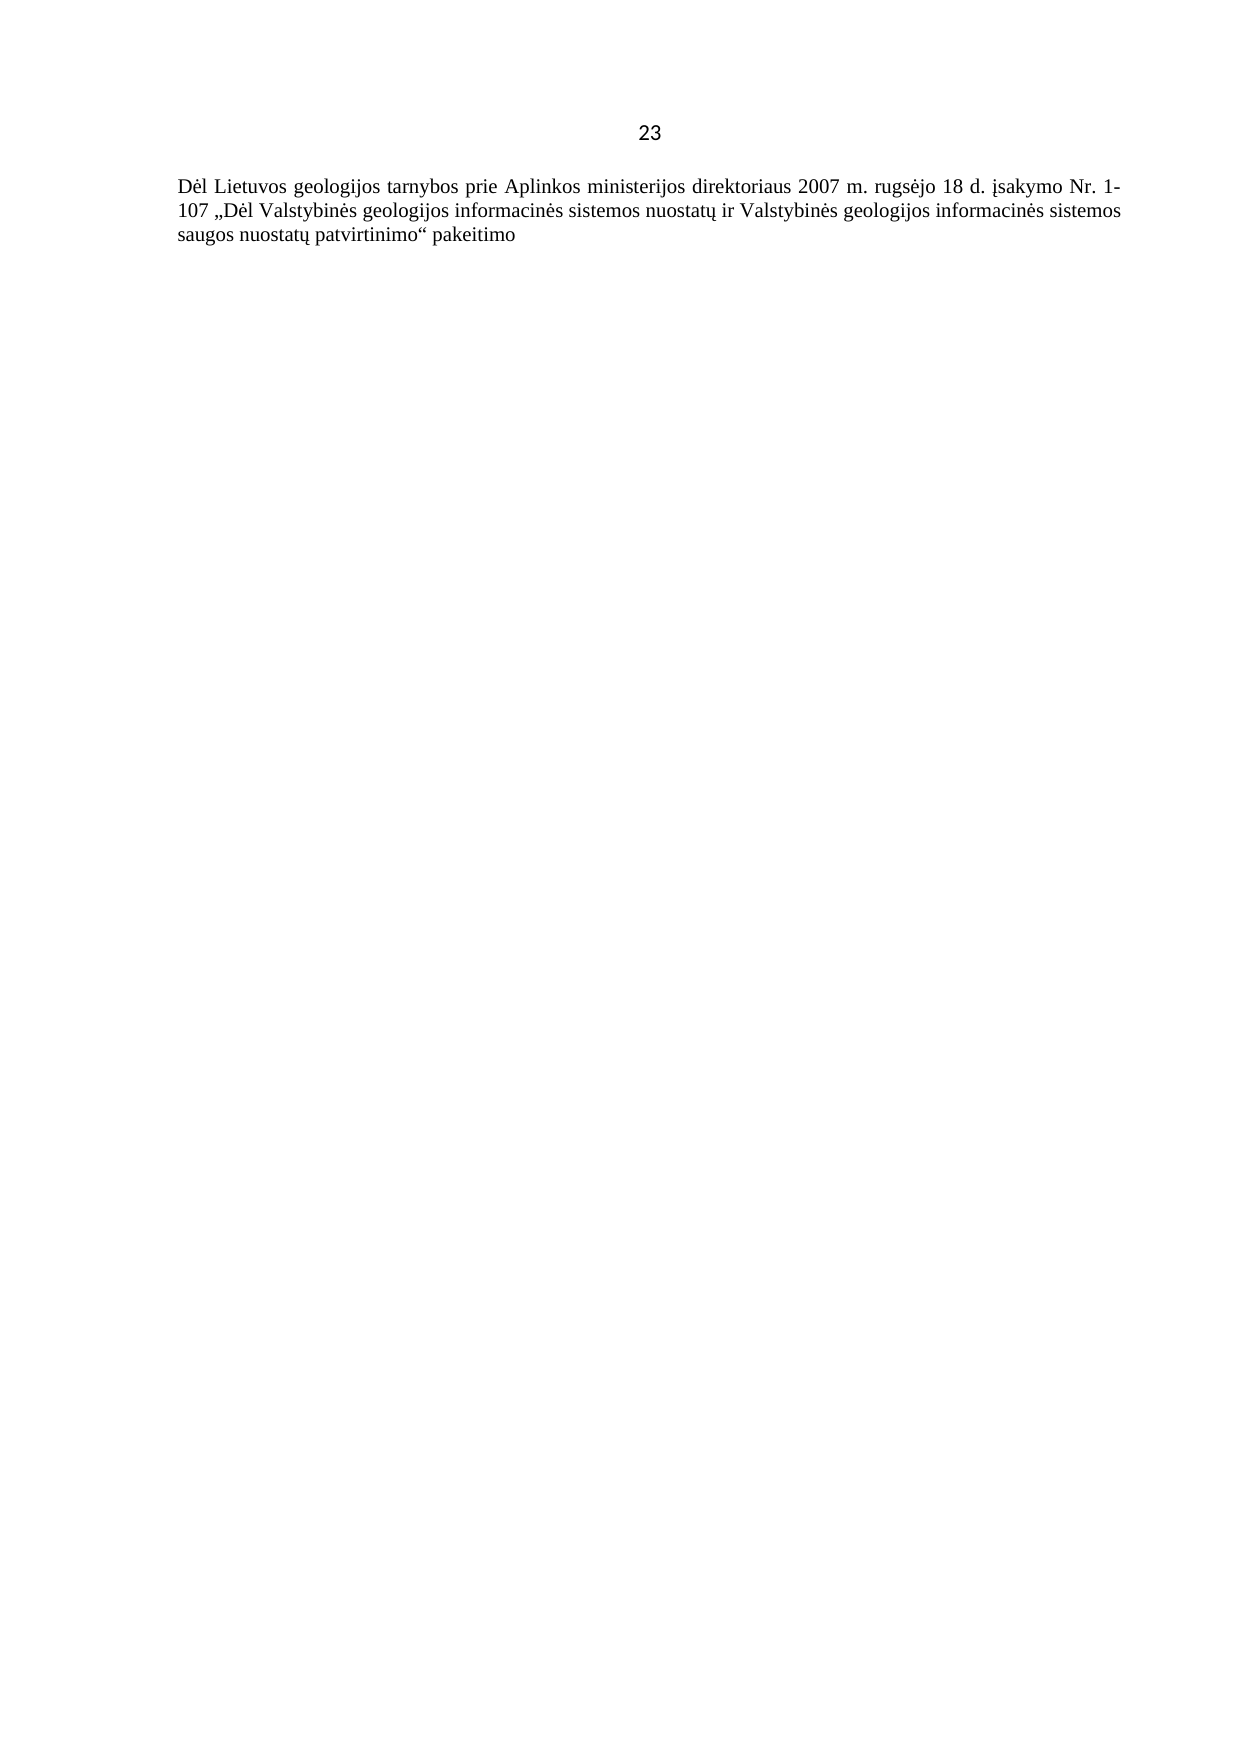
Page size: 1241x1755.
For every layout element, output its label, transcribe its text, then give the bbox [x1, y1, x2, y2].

text Dėl Lietuvos geologijos tarnybos prie Aplinkos ministerijos direktoriaus 2007 m. rugsėjo 18 d. įsakymo Nr. 1-107 „Dėl Valstybinės geologijos informacinės sistemos nuostatų ir Valstybinės geologijos informacinės sistemos saugos nuostatų patvirtinimo“ pakeitimo [177, 174, 1122, 246]
